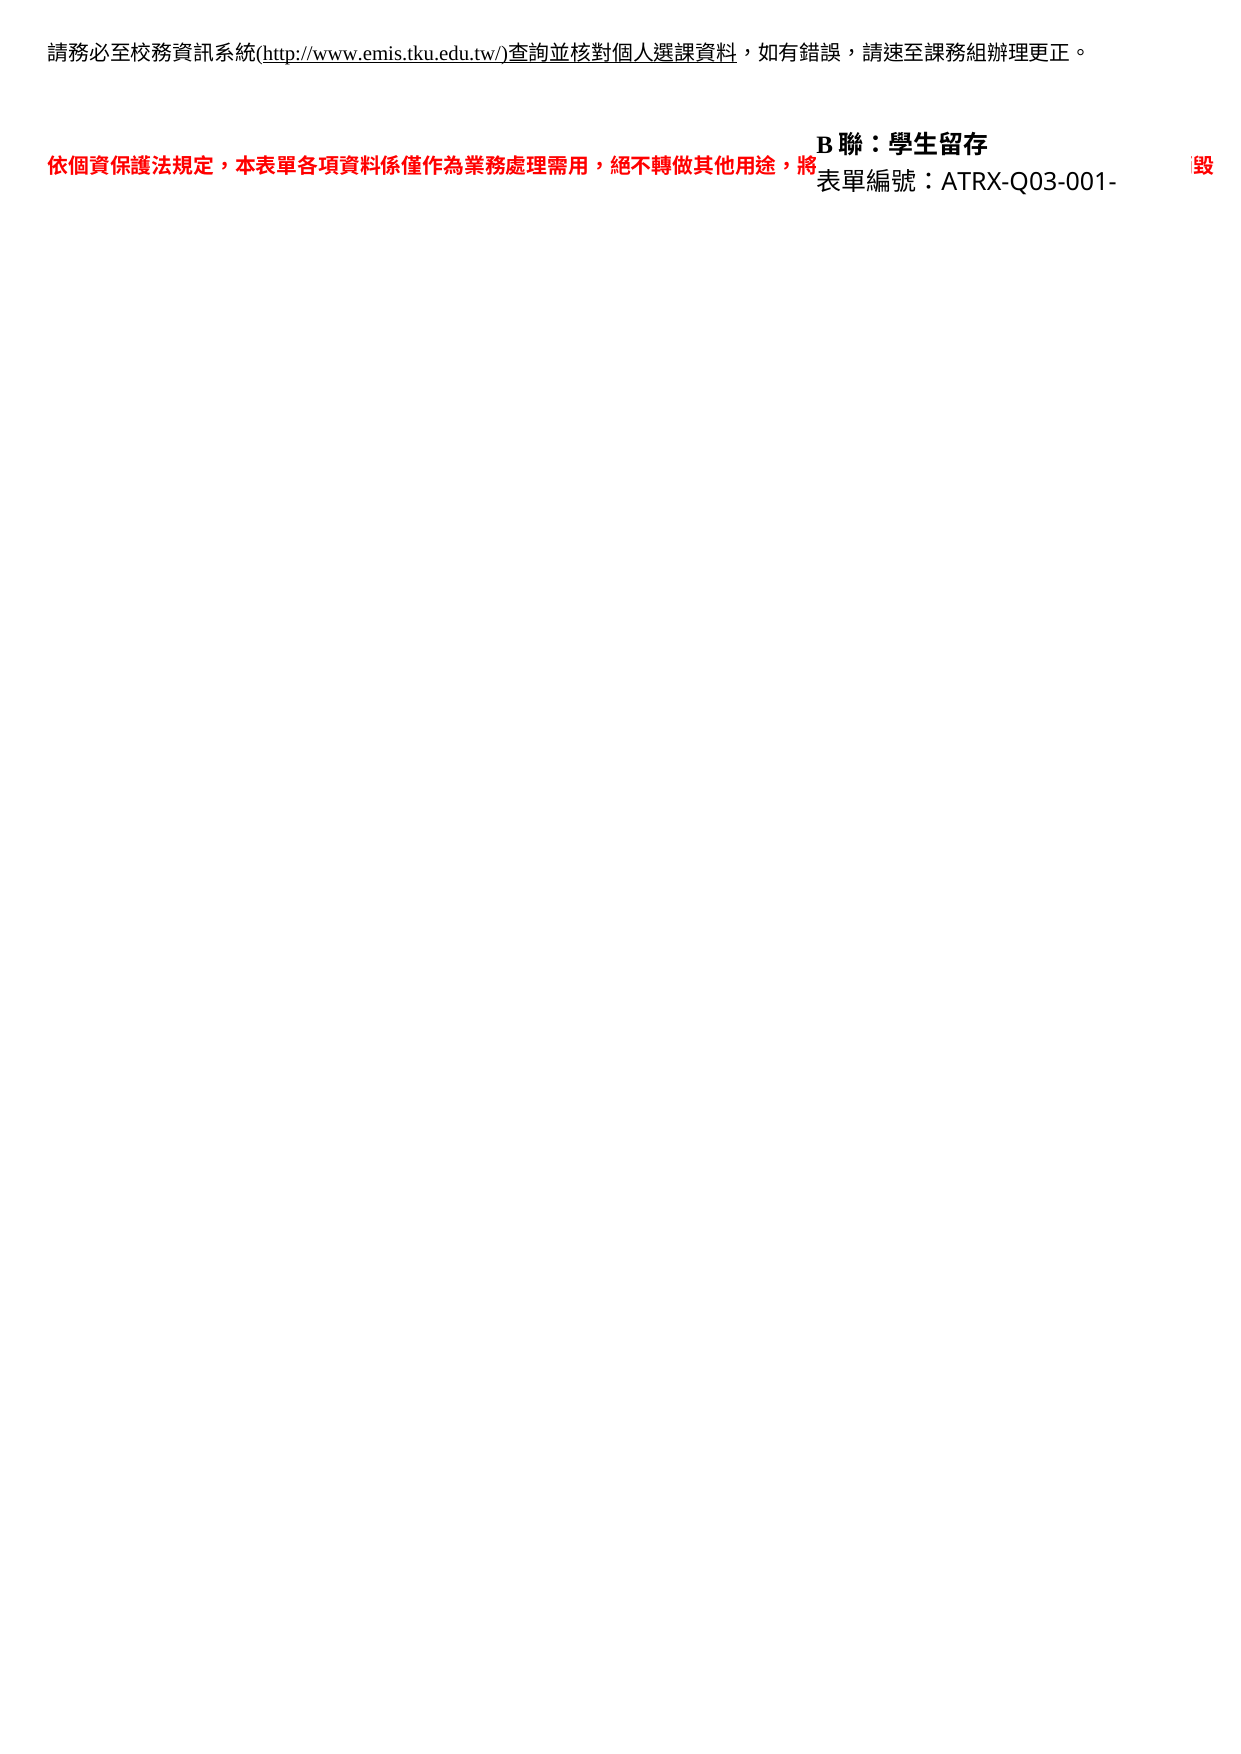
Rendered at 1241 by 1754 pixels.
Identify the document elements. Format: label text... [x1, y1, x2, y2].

text 表單編號：ATRX-Q03-001-FM218-03 [816, 161, 1191, 199]
text B聯：學生留存 [816, 125, 1191, 161]
text 依個資保護法規定，本表單各項資料係僅作為業務處理需用，絕不轉做其他用途，將於資料處理完畢且保留至期限後，逕行銷毀。 [47, 145, 816, 183]
text 請務必至校務資訊系統(http://www.emis.tku.edu.tw/)查詢並核對個人選課資料，如有錯誤，請速至課務組辦理更正。 [47, 33, 1211, 70]
